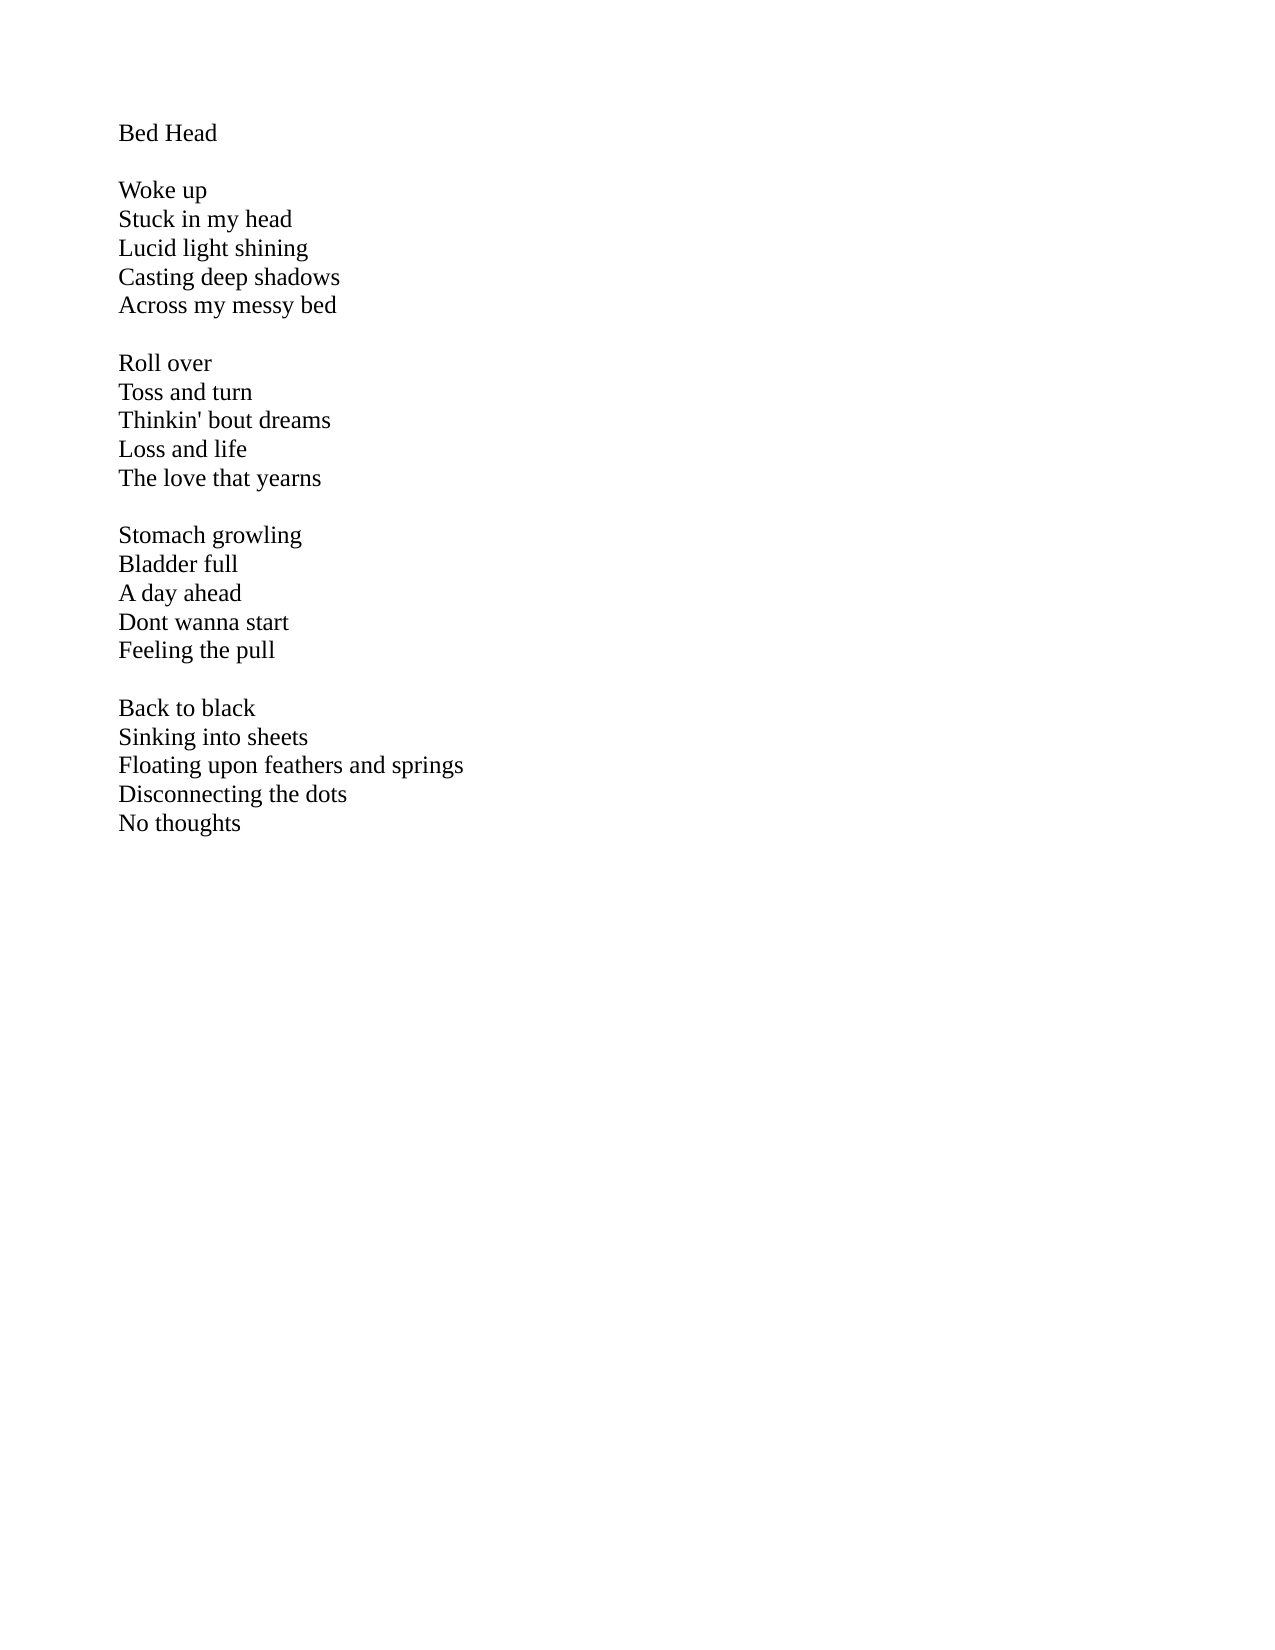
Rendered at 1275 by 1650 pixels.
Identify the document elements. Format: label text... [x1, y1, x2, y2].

text Stomach growling [118, 521, 1157, 549]
text Woke up [118, 176, 1157, 204]
text Bed Head [118, 118, 1157, 147]
text Sinking into sheets [118, 722, 1157, 751]
text Back to black [118, 693, 1157, 722]
text Disconnecting the dots [118, 779, 1157, 808]
text Feeling the pull [118, 636, 1157, 664]
text Floating upon feathers and springs [118, 751, 1157, 779]
text A day ahead [118, 578, 1157, 607]
text Bladder full [118, 549, 1157, 578]
text Dont wanna start [118, 607, 1157, 636]
text Casting deep shadows [118, 262, 1157, 291]
text Thinkin' bout dreams [118, 406, 1157, 434]
text Loss and life [118, 434, 1157, 463]
text The love that yearns [118, 463, 1157, 492]
text No thoughts [118, 808, 1157, 837]
text Stuck in my head [118, 204, 1157, 233]
text Lucid light shining [118, 233, 1157, 262]
text Roll over [118, 348, 1157, 377]
text Across my messy bed [118, 291, 1157, 319]
text Toss and turn [118, 377, 1157, 406]
